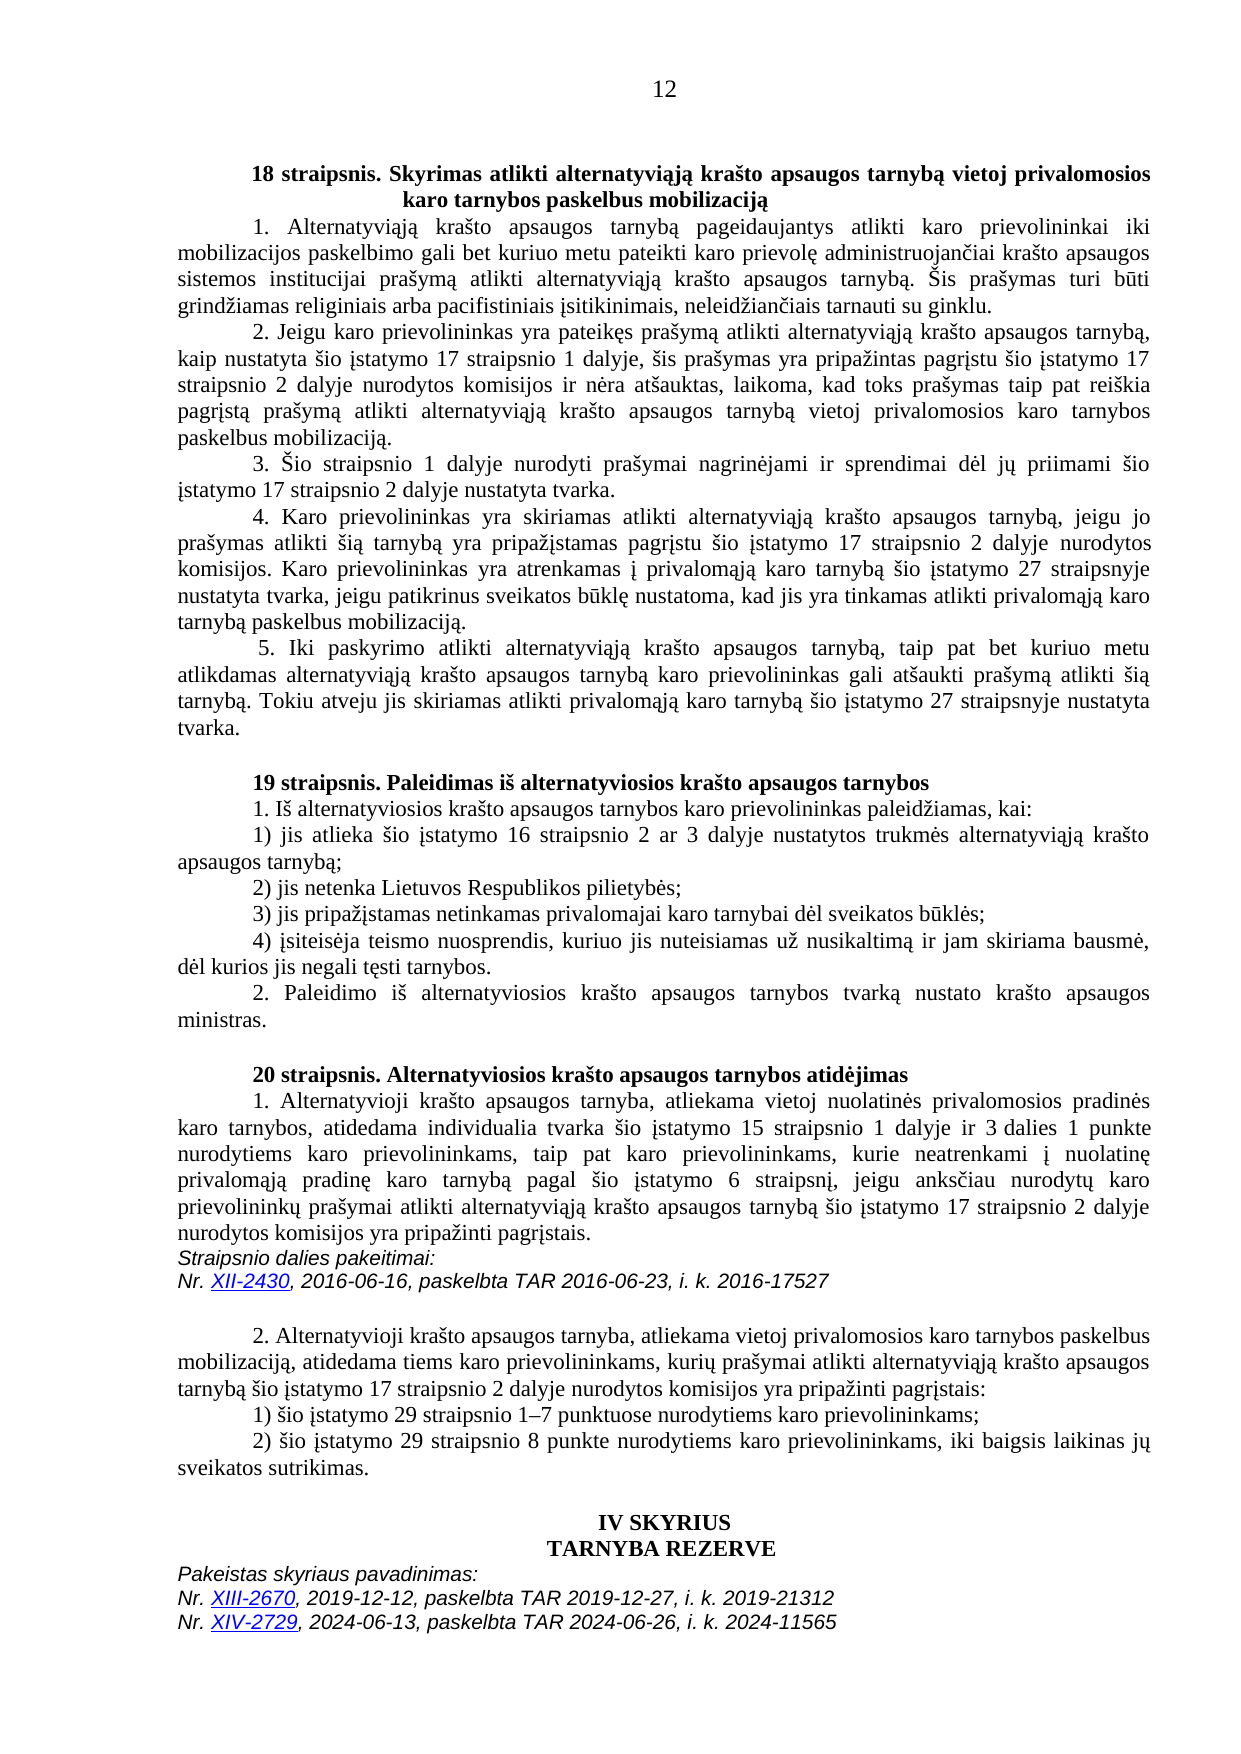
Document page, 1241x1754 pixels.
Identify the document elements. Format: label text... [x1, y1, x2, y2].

text Pakeistas skyriaus pavadinimas: [177, 1562, 1152, 1586]
text 1) šio įstatymo 29 straipsnio 1–7 punktuose nurodytiems karo prievolininkams; [177, 1401, 1152, 1427]
text Straipsnio dalies pakeitimai: [177, 1245, 1152, 1269]
text 2. Paleidimo iš alternatyviosios krašto apsaugos tarnybos tvarką nustato krašto apsaugos ministras. [177, 979, 1152, 1032]
text 5. Iki paskyrimo atlikti alternatyviąją krašto apsaugos tarnybą, taip pat bet kuriuo metu atlikdamas alternatyviąją krašto apsaugos tarnybą karo prievolininkas gali atšaukti prašymą atlikti šią tarnybą. Tokiu atveju jis skiriamas atlikti privalomąją karo tarnybą šio įstatymo 27 straipsnyje nustatyta tvarka. [177, 634, 1152, 740]
text Nr. XIV-2729, 2024-06-13, paskelbta TAR 2024-06-26, i. k. 2024-11565 [177, 1609, 1152, 1633]
text 3) jis pripažįstamas netinkamas privalomajai karo tarnybai dėl sveikatos būklės; [177, 900, 1152, 927]
text 4. Karo prievolininkas yra skiriamas atlikti alternatyviąją krašto apsaugos tarnybą, jeigu jo prašymas atlikti šią tarnybą yra pripažįstamas pagrįstu šio įstatymo 17 straipsnio 2 dalyje nurodytos komisijos. Karo prievolininkas yra atrenkamas į privalomąją karo tarnybą šio įstatymo 27 straipsnyje nustatyta tvarka, jeigu patikrinus sveikatos būklę nustatoma, kad jis yra tinkamas atlikti privalomąją karo tarnybą paskelbus mobilizaciją. [177, 503, 1152, 634]
text 1. Alternatyvioji krašto apsaugos tarnyba, atliekama vietoj nuolatinės privalomosios pradinės karo tarnybos, atidedama individualia tvarka šio įstatymo 15 straipsnio 1 dalyje ir 3 dalies 1 punkte nurodytiems karo prievolininkams, taip pat karo prievolininkams, kurie neatrenkami į nuolatinę privalomąją pradinę karo tarnybą pagal šio įstatymo 6 straipsnį, jeigu anksčiau nurodytų karo prievolininkų prašymai atlikti alternatyviąją krašto apsaugos tarnybą šio įstatymo 17 straipsnio 2 dalyje nurodytos komisijos yra pripažinti pagrįstais. [177, 1087, 1152, 1245]
text 20 straipsnis. Alternatyviosios krašto apsaugos tarnybos atidėjimas [177, 1061, 1152, 1087]
text IV SKYRIUS [177, 1509, 1152, 1535]
text 1. Iš alternatyviosios krašto apsaugos tarnybos karo prievolininkas paleidžiamas, kai: [177, 795, 1152, 821]
text Nr. XIII-2670, 2019-12-12, paskelbta TAR 2019-12-27, i. k. 2019-21312 [177, 1586, 1152, 1609]
text Nr. XII-2430, 2016-06-16, paskelbta TAR 2016-06-23, i. k. 2016-17527 [177, 1269, 1152, 1293]
text 4) įsiteisėja teismo nuosprendis, kuriuo jis nuteisiamas už nusikaltimą ir jam skiriama bausmė, dėl kurios jis negali tęsti tarnybos. [177, 927, 1152, 979]
text 19 straipsnis. Paleidimas iš alternatyviosios krašto apsaugos tarnybos [177, 769, 1152, 795]
text 2. Alternatyvioji krašto apsaugos tarnyba, atliekama vietoj privalomosios karo tarnybos paskelbus mobilizaciją, atidedama tiems karo prievolininkams, kurių prašymai atlikti alternatyviąją krašto apsaugos tarnybą šio įstatymo 17 straipsnio 2 dalyje nurodytos komisijos yra pripažinti pagrįstais: [177, 1322, 1152, 1401]
text 2) šio įstatymo 29 straipsnio 8 punkte nurodytiems karo prievolininkams, iki baigsis laikinas jų sveikatos sutrikimas. [177, 1427, 1152, 1480]
text 1. Alternatyviąją krašto apsaugos tarnybą pageidaujantys atlikti karo prievolininkai iki mobilizacijos paskelbimo gali bet kuriuo metu pateikti karo prievolę administruojančiai krašto apsaugos sistemos institucijai prašymą atlikti alternatyviąją krašto apsaugos tarnybą. Šis prašymas turi būti grindžiamas religiniais arba pacifistiniais įsitikinimais, neleidžiančiais tarnauti su ginklu. [177, 213, 1152, 318]
text 3. Šio straipsnio 1 dalyje nurodyti prašymai nagrinėjami ir sprendimai dėl jų priimami šio įstatymo 17 straipsnio 2 dalyje nustatyta tvarka. [177, 450, 1152, 503]
text TARNYBA REZERVE [177, 1535, 1152, 1562]
text 2. Jeigu karo prievolininkas yra pateikęs prašymą atlikti alternatyviąją krašto apsaugos tarnybą, kaip nustatyta šio įstatymo 17 straipsnio 1 dalyje, šis prašymas yra pripažintas pagrįstu šio įstatymo 17 straipsnio 2 dalyje nurodytos komisijos ir nėra atšauktas, laikoma, kad toks prašymas taip pat reiškia pagrįstą prašymą atlikti alternatyviąją krašto apsaugos tarnybą vietoj privalomosios karo tarnybos paskelbus mobilizaciją. [177, 318, 1152, 450]
text 2) jis netenka Lietuvos Respublikos pilietybės; [177, 874, 1152, 900]
text 18 straipsnis. Skyrimas atlikti alternatyviąją krašto apsaugos tarnybą vietoj privalomosios karo tarnybos paskelbus mobilizaciją [251, 160, 1152, 213]
text 1) jis atlieka šio įstatymo 16 straipsnio 2 ar 3 dalyje nustatytos trukmės alternatyviąją krašto apsaugos tarnybą; [177, 821, 1152, 874]
